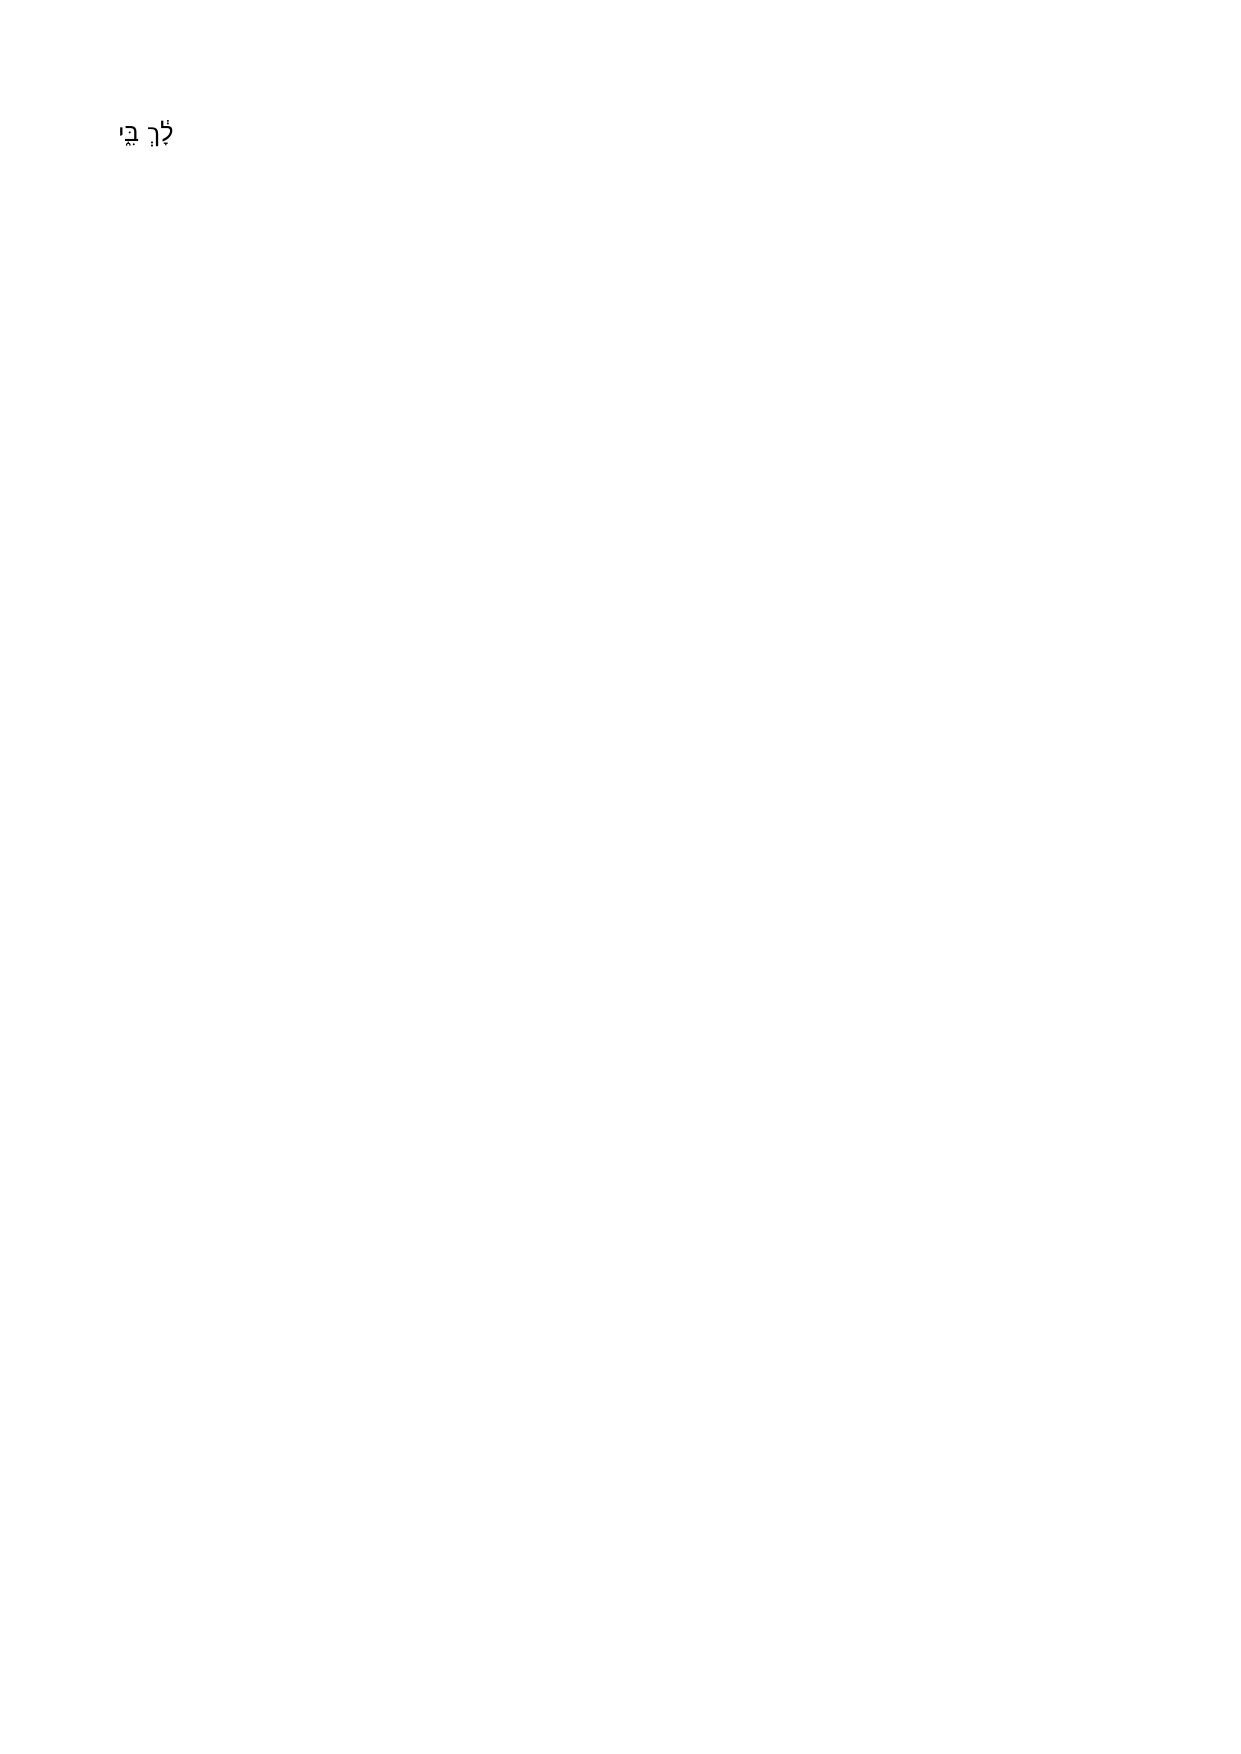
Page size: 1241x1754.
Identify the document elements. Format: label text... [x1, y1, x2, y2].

text לָ֔ךְ בִּ֑י [118, 118, 1122, 147]
